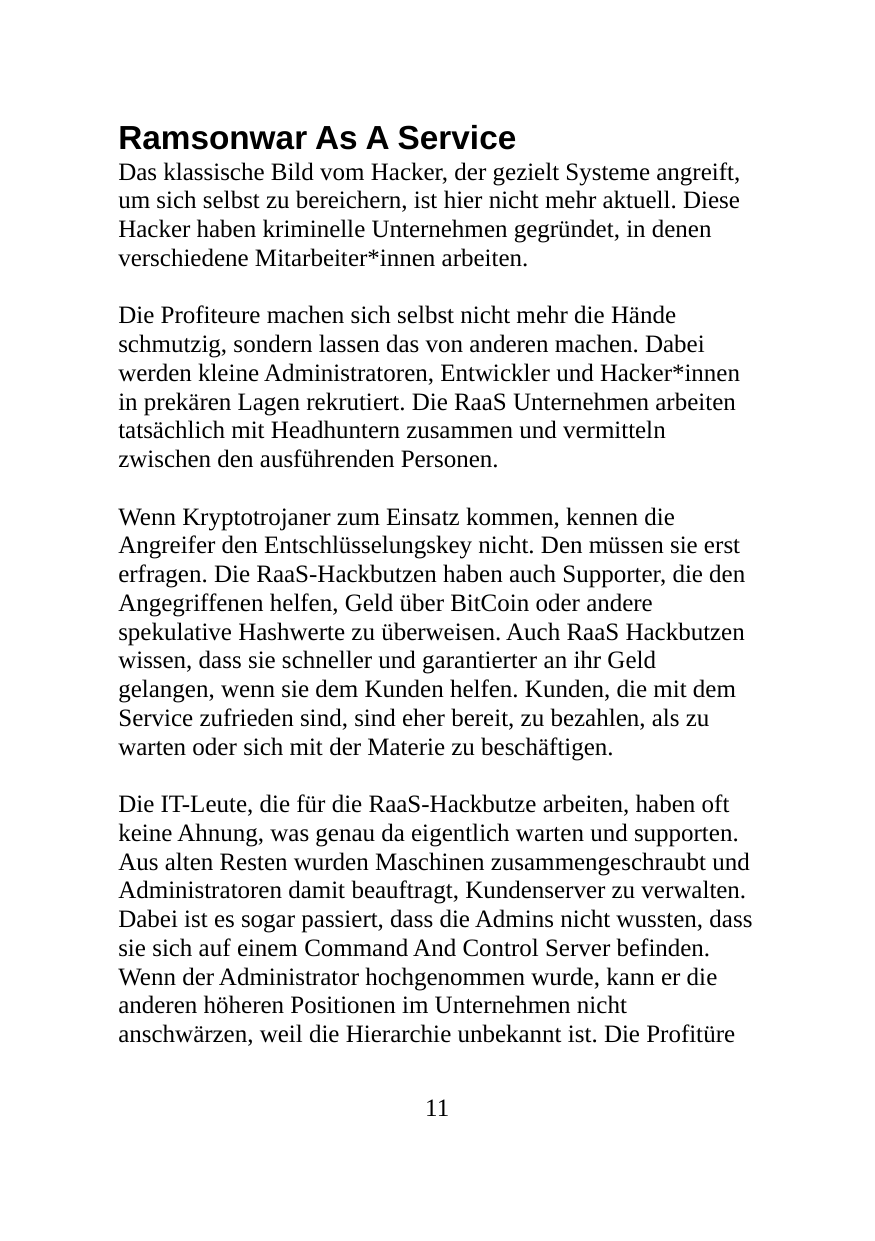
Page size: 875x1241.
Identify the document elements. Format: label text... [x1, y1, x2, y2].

subtitle Ramsonwar As A Service [118, 118, 517, 157]
text Das klassische Bild vom Hacker, der gezielt Systeme angreift, um sich selbst zu bereichern, ist hier nicht mehr aktuell. Diese Hacker haben kriminelle Unternehmen gegründet, in denen verschiedene Mitarbeiter*innen arbeiten. [118, 157, 756, 272]
text Wenn Kryptotrojaner zum Einsatz kommen, kennen die Angreifer den Entschlüsselungskey nicht. Den müssen sie erst erfragen. Die RaaS-Hackbutzen haben auch Supporter, die den Angegriffenen helfen, Geld über BitCoin oder andere spekulative Hashwerte zu überweisen. Auch RaaS Hackbutzen wissen, dass sie schneller und garantierter an ihr Geld gelangen, wenn sie dem Kunden helfen. Kunden, die mit dem Service zufrieden sind, sind eher bereit, zu bezahlen, als zu warten oder sich mit der Materie zu beschäftigen. [118, 502, 756, 760]
text Die IT-Leute, die für die RaaS-Hackbutze arbeiten, haben oft keine Ahnung, was genau da eigentlich warten und supporten. Aus alten Resten wurden Maschinen zusammengeschraubt und Administratoren damit beauftragt, Kundenserver zu verwalten. Dabei ist es sogar passiert, dass die Admins nicht wussten, dass sie sich auf einem Command And Control Server befinden. Wenn der Administrator hochgenommen wurde, kann er die anderen höheren Positionen im Unternehmen nicht anschwärzen, weil die Hierarchie unbekannt ist. Die Profitüre [118, 789, 756, 1048]
text Die Profiteure machen sich selbst nicht mehr die Hände schmutzig, sondern lassen das von anderen machen. Dabei werden kleine Administratoren, Entwickler und Hacker*innen in prekären Lagen rekrutiert. Die RaaS Unternehmen arbeiten tatsächlich mit Headhuntern zusammen und vermitteln zwischen den ausführenden Personen. [118, 300, 756, 473]
